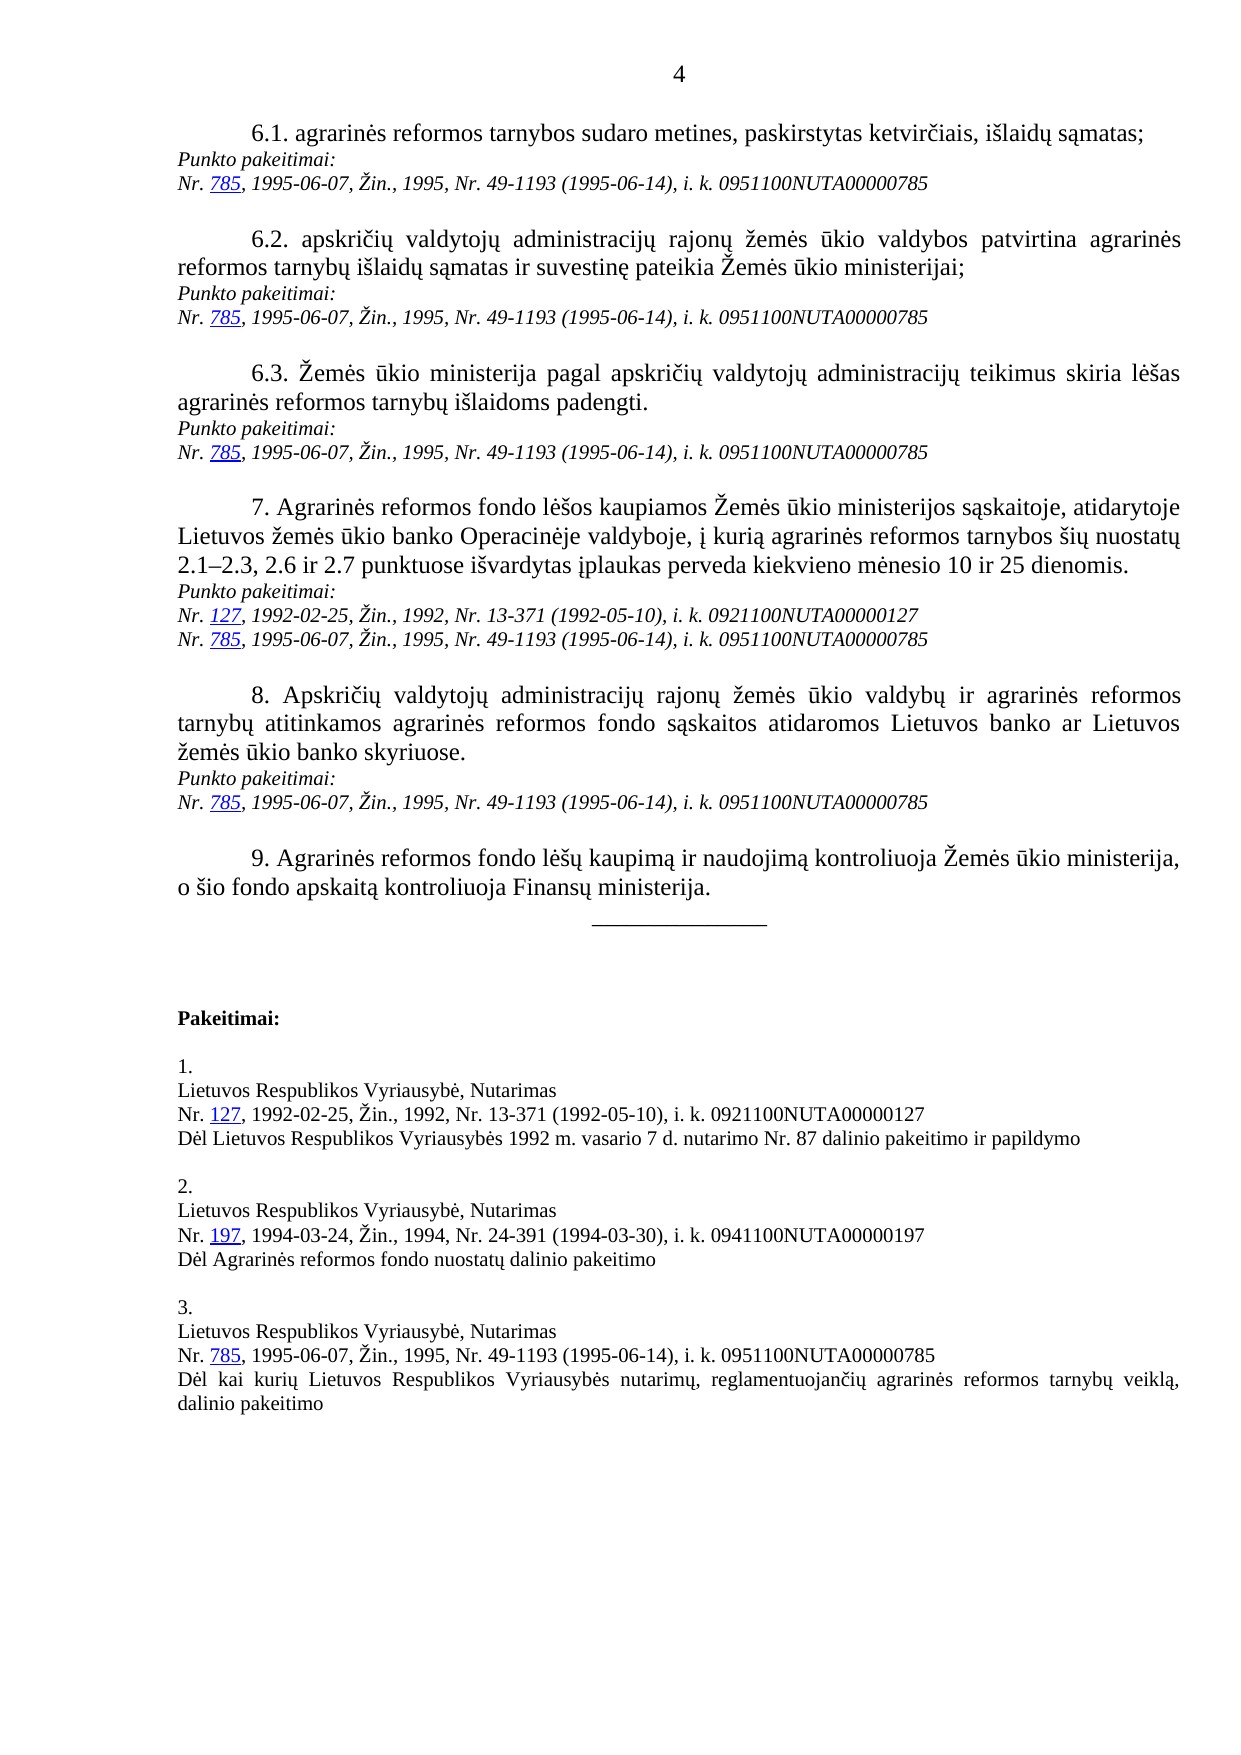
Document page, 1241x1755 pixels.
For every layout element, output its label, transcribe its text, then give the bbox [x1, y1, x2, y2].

text Dėl kai kurių Lietuvos Respublikos Vyriausybės nutarimų, reglamentuojančių agrarinės reformos tarnybų veiklą, dalinio pakeitimo [177, 1367, 1181, 1415]
text Nr. 785, 1995-06-07, Žin., 1995, Nr. 49-1193 (1995-06-14), i. k. 0951100NUTA00000785 [177, 440, 1181, 464]
text Punkto pakeitimai: [177, 766, 1181, 790]
text Nr. 127, 1992-02-25, Žin., 1992, Nr. 13-371 (1992-05-10), i. k. 0921100NUTA00000127 [177, 1102, 1181, 1126]
text 8. Apskričių valdytojų administracijų rajonų žemės ūkio valdybų ir agrarinės reformos tarnybų atitinkamos agrarinės reformos fondo sąskaitos atidaromos Lietuvos banko ar Lietuvos žemės ūkio banko skyriuose. [177, 680, 1181, 766]
text Dėl Agrarinės reformos fondo nuostatų dalinio pakeitimo [177, 1247, 1181, 1271]
text Nr. 785, 1995-06-07, Žin., 1995, Nr. 49-1193 (1995-06-14), i. k. 0951100NUTA00000785 [177, 171, 1181, 195]
text Nr. 785, 1995-06-07, Žin., 1995, Nr. 49-1193 (1995-06-14), i. k. 0951100NUTA00000785 [177, 627, 1181, 651]
text 2. [177, 1174, 1181, 1198]
text 7. Agrarinės reformos fondo lėšos kaupiamos Žemės ūkio ministerijos sąskaitoje, atidarytoje Lietuvos žemės ūkio banko Operacinėje valdyboje, į kurią agrarinės reformos tarnybos šių nuostatų 2.1–2.3, 2.6 ir 2.7 punktuose išvardytas įplaukas perveda kiekvieno mėnesio 10 ir 25 dienomis. [177, 492, 1181, 579]
text 6.2. apskričių valdytojų administracijų rajonų žemės ūkio valdybos patvirtina agrarinės reformos tarnybų išlaidų sąmatas ir suvestinę pateikia Žemės ūkio ministerijai; [177, 224, 1181, 281]
text Pakeitimai: [177, 1006, 1181, 1030]
text 1. [177, 1054, 1181, 1078]
text 6.1. agrarinės reformos tarnybos sudaro metines, paskirstytas ketvirčiais, išlaidų sąmatas; [177, 118, 1181, 147]
text Nr. 785, 1995-06-07, Žin., 1995, Nr. 49-1193 (1995-06-14), i. k. 0951100NUTA00000785 [177, 305, 1181, 329]
text 3. [177, 1295, 1181, 1319]
text Dėl Lietuvos Respublikos Vyriausybės 1992 m. vasario 7 d. nutarimo Nr. 87 dalinio pakeitimo ir papildymo [177, 1126, 1181, 1150]
text Punkto pakeitimai: [177, 416, 1181, 440]
text Lietuvos Respublikos Vyriausybė, Nutarimas [177, 1319, 1181, 1343]
text Nr. 127, 1992-02-25, Žin., 1992, Nr. 13-371 (1992-05-10), i. k. 0921100NUTA00000127 [177, 603, 1181, 627]
text Punkto pakeitimai: [177, 281, 1181, 305]
text ______________ [177, 900, 1181, 929]
text Punkto pakeitimai: [177, 147, 1181, 171]
text Nr. 197, 1994-03-24, Žin., 1994, Nr. 24-391 (1994-03-30), i. k. 0941100NUTA00000197 [177, 1222, 1181, 1247]
text 9. Agrarinės reformos fondo lėšų kaupimą ir naudojimą kontroliuoja Žemės ūkio ministerija, o šio fondo apskaitą kontroliuoja Finansų ministerija. [177, 843, 1181, 900]
text Nr. 785, 1995-06-07, Žin., 1995, Nr. 49-1193 (1995-06-14), i. k. 0951100NUTA00000785 [177, 1343, 1181, 1367]
text Lietuvos Respublikos Vyriausybė, Nutarimas [177, 1198, 1181, 1222]
text Nr. 785, 1995-06-07, Žin., 1995, Nr. 49-1193 (1995-06-14), i. k. 0951100NUTA00000785 [177, 790, 1181, 814]
text Lietuvos Respublikos Vyriausybė, Nutarimas [177, 1078, 1181, 1102]
text 6.3. Žemės ūkio ministerija pagal apskričių valdytojų administracijų teikimus skiria lėšas agrarinės reformos tarnybų išlaidoms padengti. [177, 358, 1181, 416]
text Punkto pakeitimai: [177, 579, 1181, 603]
